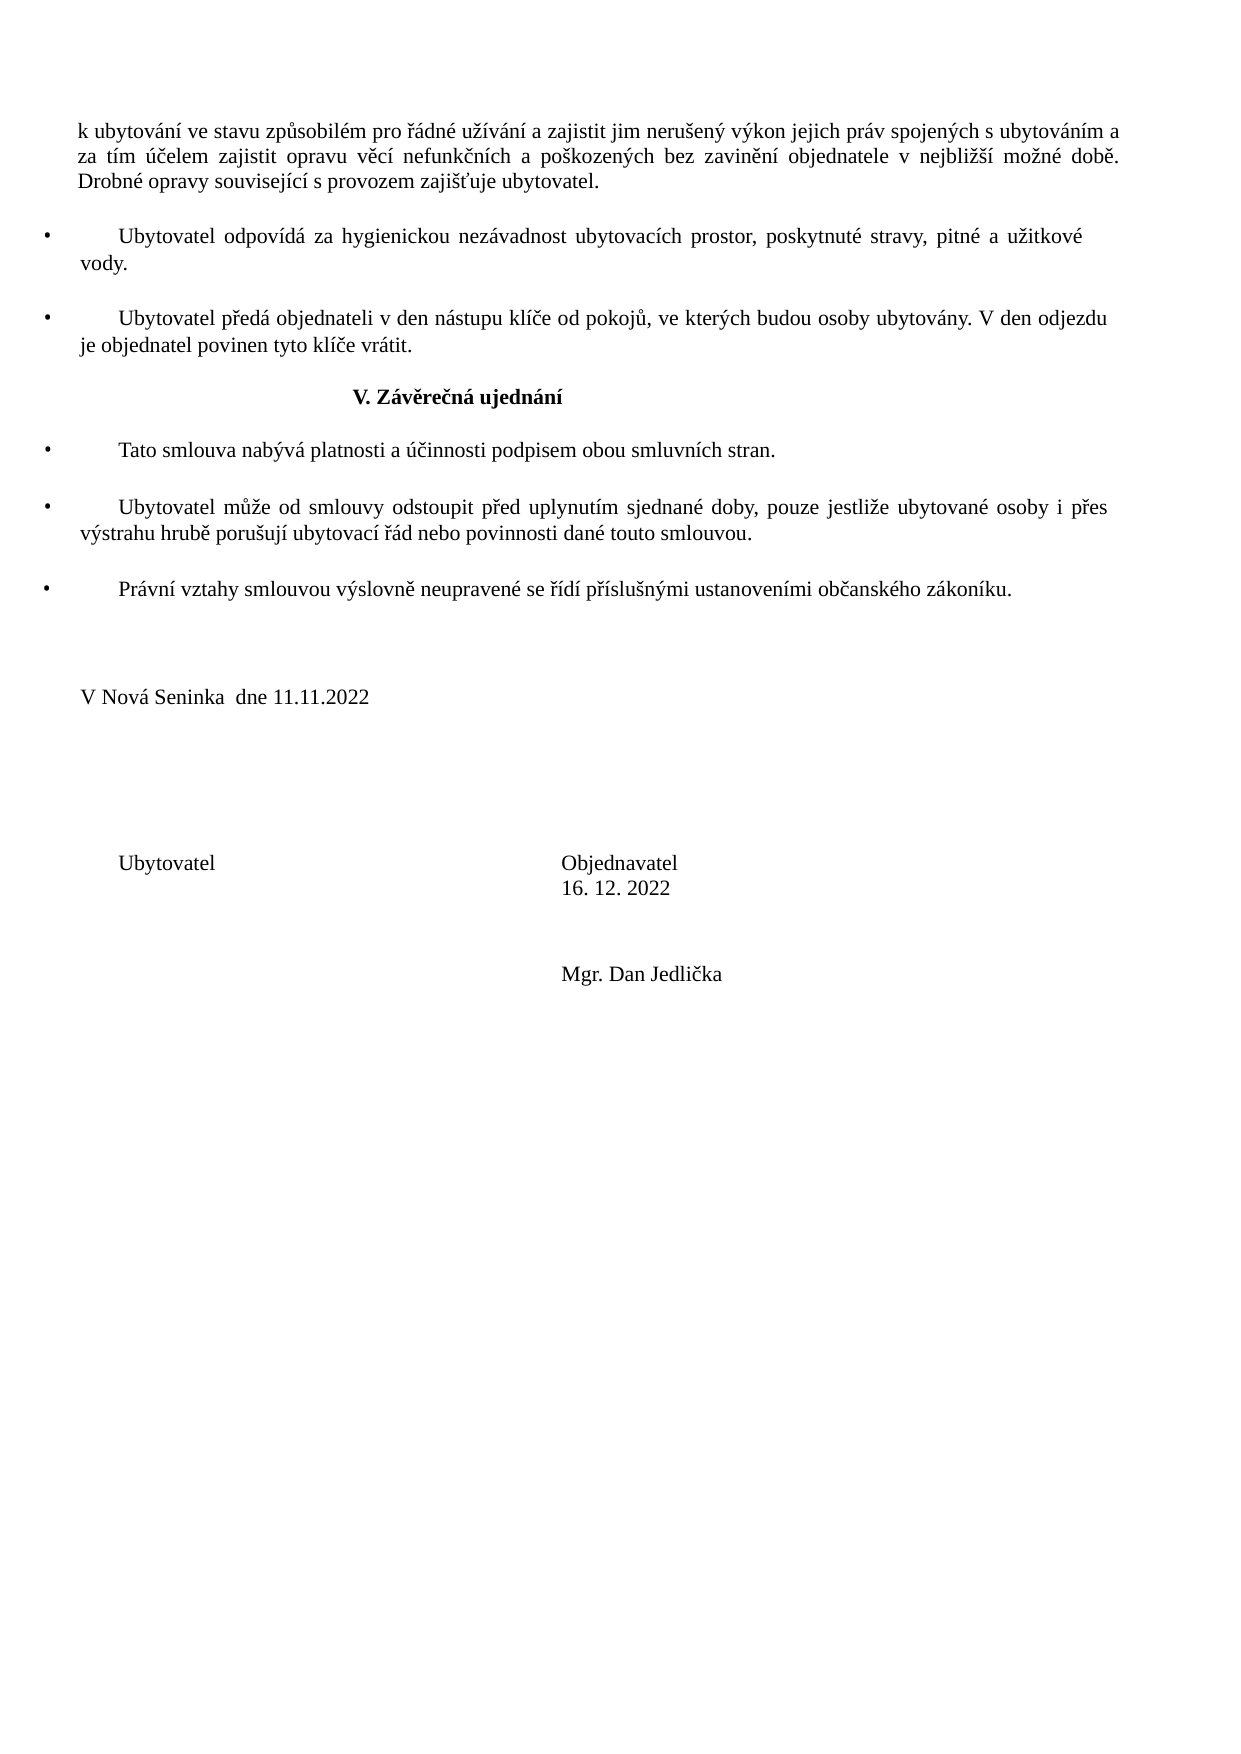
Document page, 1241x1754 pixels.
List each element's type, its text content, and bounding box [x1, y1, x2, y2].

list Ubytovatel může od smlouvy odstoupit před uplynutím sjednané doby, pouze jestliže ubytované osoby i přes výstrahu hrubě porušují ubytovací řád nebo povinnosti dané touto smlouvou. [43, 491, 1109, 546]
text Mgr. Dan Jedlička [118, 961, 739, 986]
text Ubytovatel Objednavatel 16. 12. 2022 [118, 850, 739, 901]
text V Nová Seninka dne 11.11.2022 [80, 684, 1052, 709]
text k ubytování ve stavu způsobilém pro řádné užívání a zajistit jim nerušený výkon jejich práv spojených s ubytováním a za tím účelem zajistit opravu věcí nefunkčních a poškozených bez zavinění objednatele v nejbližší možné době. Drobné opravy související s provozem zajišťuje ubytovatel. [77, 118, 1121, 194]
list Ubytovatel odpovídá za hygienickou nezávadnost ubytovacích prostor, poskytnuté stravy, pitné a užitkové vody. [43, 220, 1084, 275]
list Ubytovatel předá objednateli v den nástupu klíče od pokojů, ve kterých budou osoby ubytovány. V den odjezdu je objednatel povinen tyto klíče vrátit. [43, 302, 1109, 357]
list Právní vztahy smlouvou výslovně neupravené se řídí příslušnými ustanoveními občanského zákoníku. [42, 573, 1052, 602]
text V. Závěrečná ujednání [352, 384, 1122, 409]
list Tato smlouva nabývá platnosti a účinnosti podpisem obou smluvních stran. [44, 434, 1122, 464]
